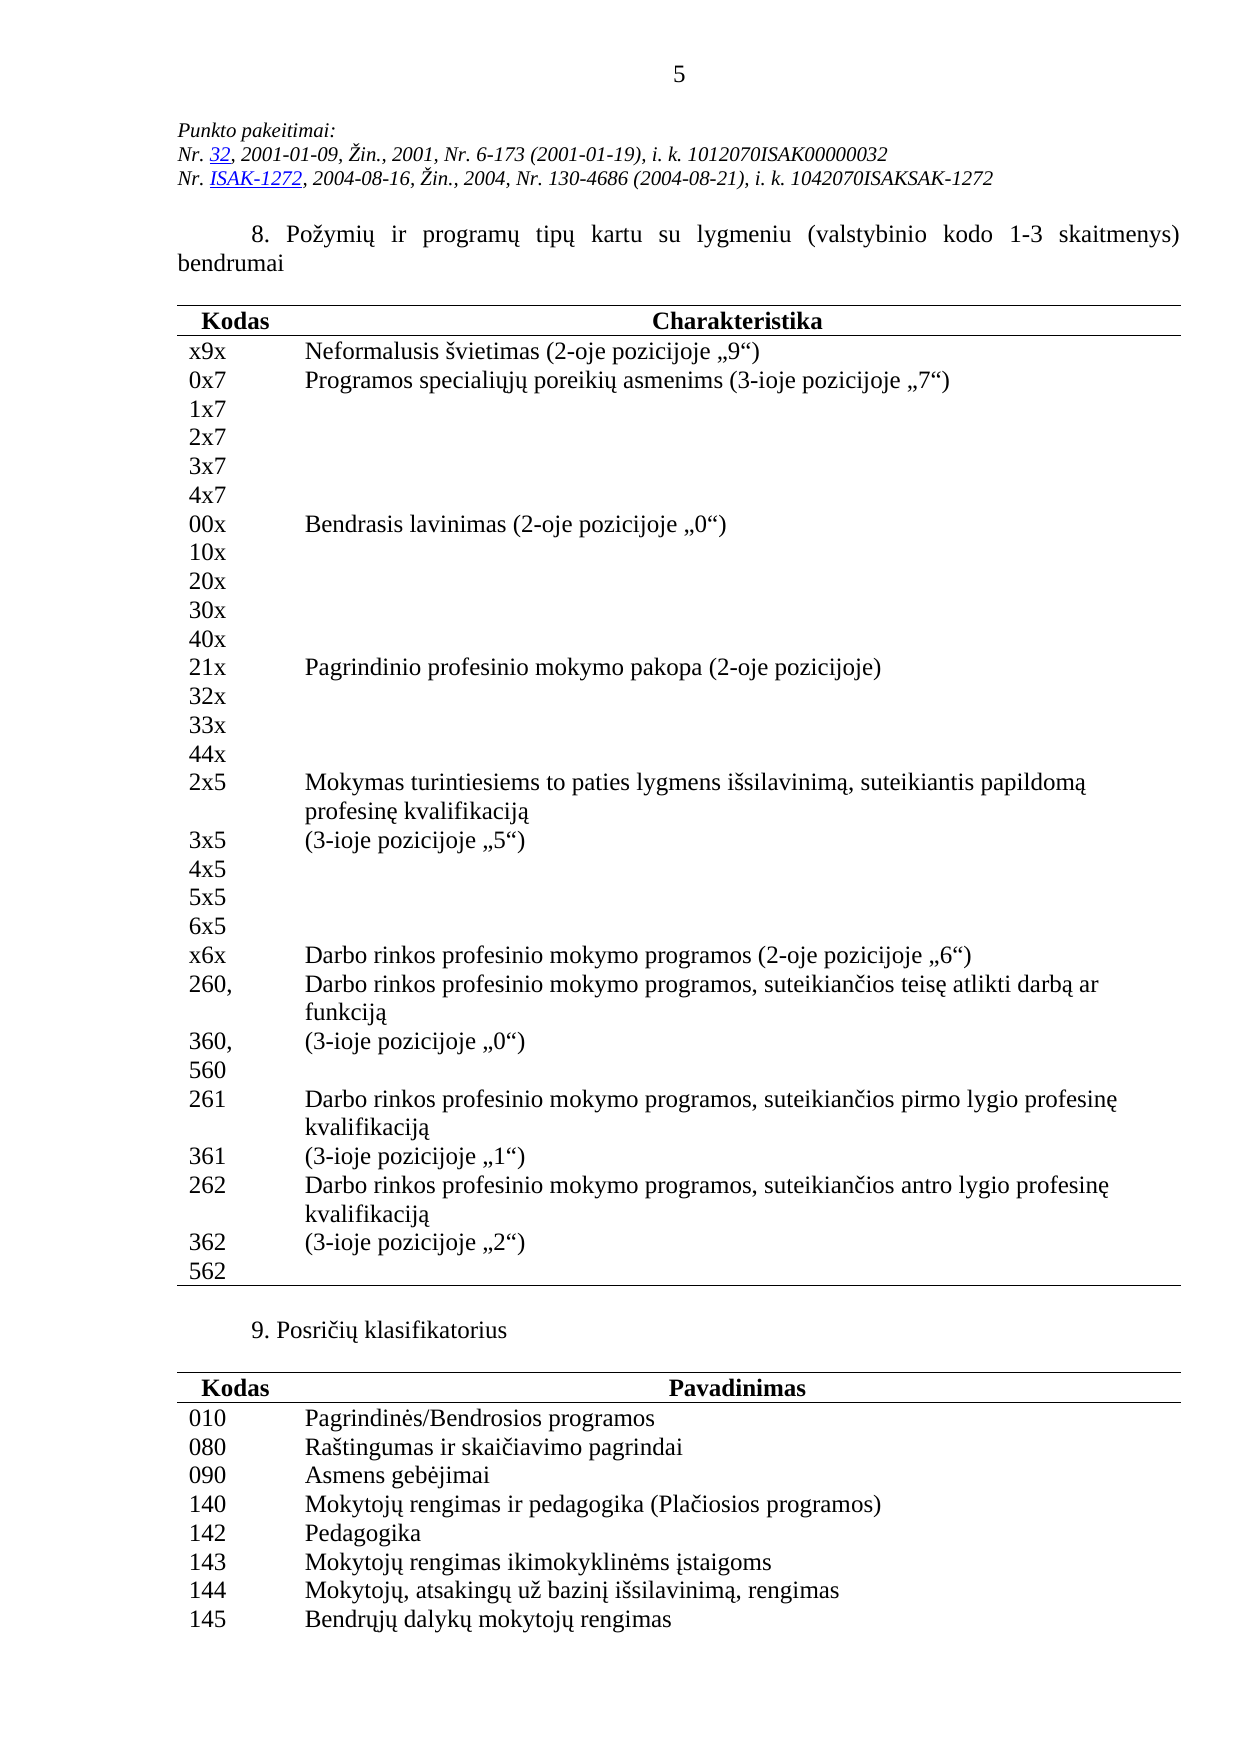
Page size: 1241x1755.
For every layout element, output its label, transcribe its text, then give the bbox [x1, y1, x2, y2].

table_cell [293, 710, 1181, 739]
table_cell Darbo rinkos profesinio mokymo programos, suteikiančios pirmo lygio profesinę kvalifikaciją [293, 1084, 1181, 1141]
table_cell 2x5 [177, 768, 293, 825]
table_cell 144 [177, 1576, 293, 1604]
table_cell Mokytojų, atsakingų už bazinį išsilavinimą, rengimas [293, 1576, 1181, 1604]
table_cell [293, 595, 1181, 624]
table_cell 140 [177, 1489, 293, 1518]
table_cell Raštingumas ir skaičiavimo pagrindai [293, 1432, 1181, 1461]
table_cell 090 [177, 1461, 293, 1489]
table_cell 21x [177, 653, 293, 681]
table_cell 33x [177, 710, 293, 739]
table_cell [293, 854, 1181, 882]
table_cell 30x [177, 595, 293, 624]
table_cell 362 [177, 1228, 293, 1256]
table_cell Mokytojų rengimas ikimokyklinėms įstaigoms [293, 1547, 1181, 1576]
text 9. Posričių klasifikatorius [177, 1315, 1181, 1343]
table_cell Programos specialiųjų poreikių asmenims (3-ioje pozicijoje „7“) [293, 365, 1181, 394]
table_cell 6x5 [177, 911, 293, 940]
table_cell 360, [177, 1026, 293, 1055]
table_cell 145 [177, 1604, 293, 1633]
table_cell [293, 566, 1181, 595]
table_cell 2x7 [177, 423, 293, 451]
table_cell 1x7 [177, 394, 293, 422]
table_cell Darbo rinkos profesinio mokymo programos, suteikiančios antro lygio profesinę kvalifikaciją [293, 1170, 1181, 1227]
table_cell 10x [177, 538, 293, 566]
table_header Kodas [177, 306, 293, 335]
table_cell 3x7 [177, 451, 293, 480]
table_cell [293, 423, 1181, 451]
text Punkto pakeitimai: [177, 118, 1181, 142]
table_cell Asmens gebėjimai [293, 1461, 1181, 1489]
table_cell 361 [177, 1141, 293, 1170]
table_cell 32x [177, 681, 293, 710]
text Nr. ISAK-1272, 2004-08-16, Žin., 2004, Nr. 130-4686 (2004-08-21), i. k. 1042070ISAKSAK-1272 [177, 166, 1181, 190]
table_cell [293, 451, 1181, 480]
table_cell [293, 480, 1181, 509]
table_cell Pedagogika [293, 1518, 1181, 1547]
table_cell Pagrindinio profesinio mokymo pakopa (2-oje pozicijoje) [293, 653, 1181, 681]
table_cell 010 [177, 1403, 293, 1432]
table_cell Bendrasis lavinimas (2-oje pozicijoje „0“) [293, 509, 1181, 537]
table_cell 143 [177, 1547, 293, 1576]
table_cell x6x [177, 940, 293, 969]
table_cell (3-ioje pozicijoje „5“) [293, 825, 1181, 854]
table_cell 562 [177, 1256, 293, 1285]
table_cell [293, 538, 1181, 566]
table_cell [293, 624, 1181, 652]
table_cell Mokytojų rengimas ir pedagogika (Plačiosios programos) [293, 1489, 1181, 1518]
table_cell Bendrųjų dalykų mokytojų rengimas [293, 1604, 1181, 1633]
text 8. Požymių ir programų tipų kartu su lygmeniu (valstybinio kodo 1-3 skaitmenys) bendrumai [177, 219, 1181, 277]
table_cell 40x [177, 624, 293, 652]
table_cell [293, 1055, 1181, 1084]
table_cell 44x [177, 739, 293, 767]
table_cell 4x5 [177, 854, 293, 882]
table_header Charakteristika [293, 306, 1181, 335]
table_cell 4x7 [177, 480, 293, 509]
table_cell Darbo rinkos profesinio mokymo programos, suteikiančios teisę atlikti darbą ar funkciją [293, 969, 1181, 1026]
table_cell Darbo rinkos profesinio mokymo programos (2-oje pozicijoje „6“) [293, 940, 1181, 969]
table_cell 080 [177, 1432, 293, 1461]
table_cell Neformalusis švietimas (2-oje pozicijoje „9“) [293, 336, 1181, 365]
table_cell 142 [177, 1518, 293, 1547]
table_cell Pagrindinės/Bendrosios programos [293, 1403, 1181, 1432]
table_cell [293, 911, 1181, 940]
table_cell 5x5 [177, 883, 293, 911]
table_cell 260, [177, 969, 293, 1026]
table_cell 560 [177, 1055, 293, 1084]
table_cell [293, 739, 1181, 767]
table_header Pavadinimas [293, 1373, 1181, 1402]
table_cell Mokymas turintiesiems to paties lygmens išsilavinimą, suteikiantis papildomą profesinę kvalifikaciją [293, 768, 1181, 825]
table_cell [293, 1256, 1181, 1285]
table_cell [293, 883, 1181, 911]
table_cell 3x5 [177, 825, 293, 854]
table_cell (3-ioje pozicijoje „2“) [293, 1228, 1181, 1256]
table_cell x9x [177, 336, 293, 365]
table_cell 00x [177, 509, 293, 537]
table_header Kodas [177, 1373, 293, 1402]
table_cell (3-ioje pozicijoje „1“) [293, 1141, 1181, 1170]
table_cell [293, 394, 1181, 422]
table_cell (3-ioje pozicijoje „0“) [293, 1026, 1181, 1055]
table_cell [293, 681, 1181, 710]
text Nr. 32, 2001-01-09, Žin., 2001, Nr. 6-173 (2001-01-19), i. k. 1012070ISAK00000032 [177, 142, 1181, 166]
table_cell 0x7 [177, 365, 293, 394]
table_cell 261 [177, 1084, 293, 1141]
table_cell 20x [177, 566, 293, 595]
table_cell 262 [177, 1170, 293, 1227]
